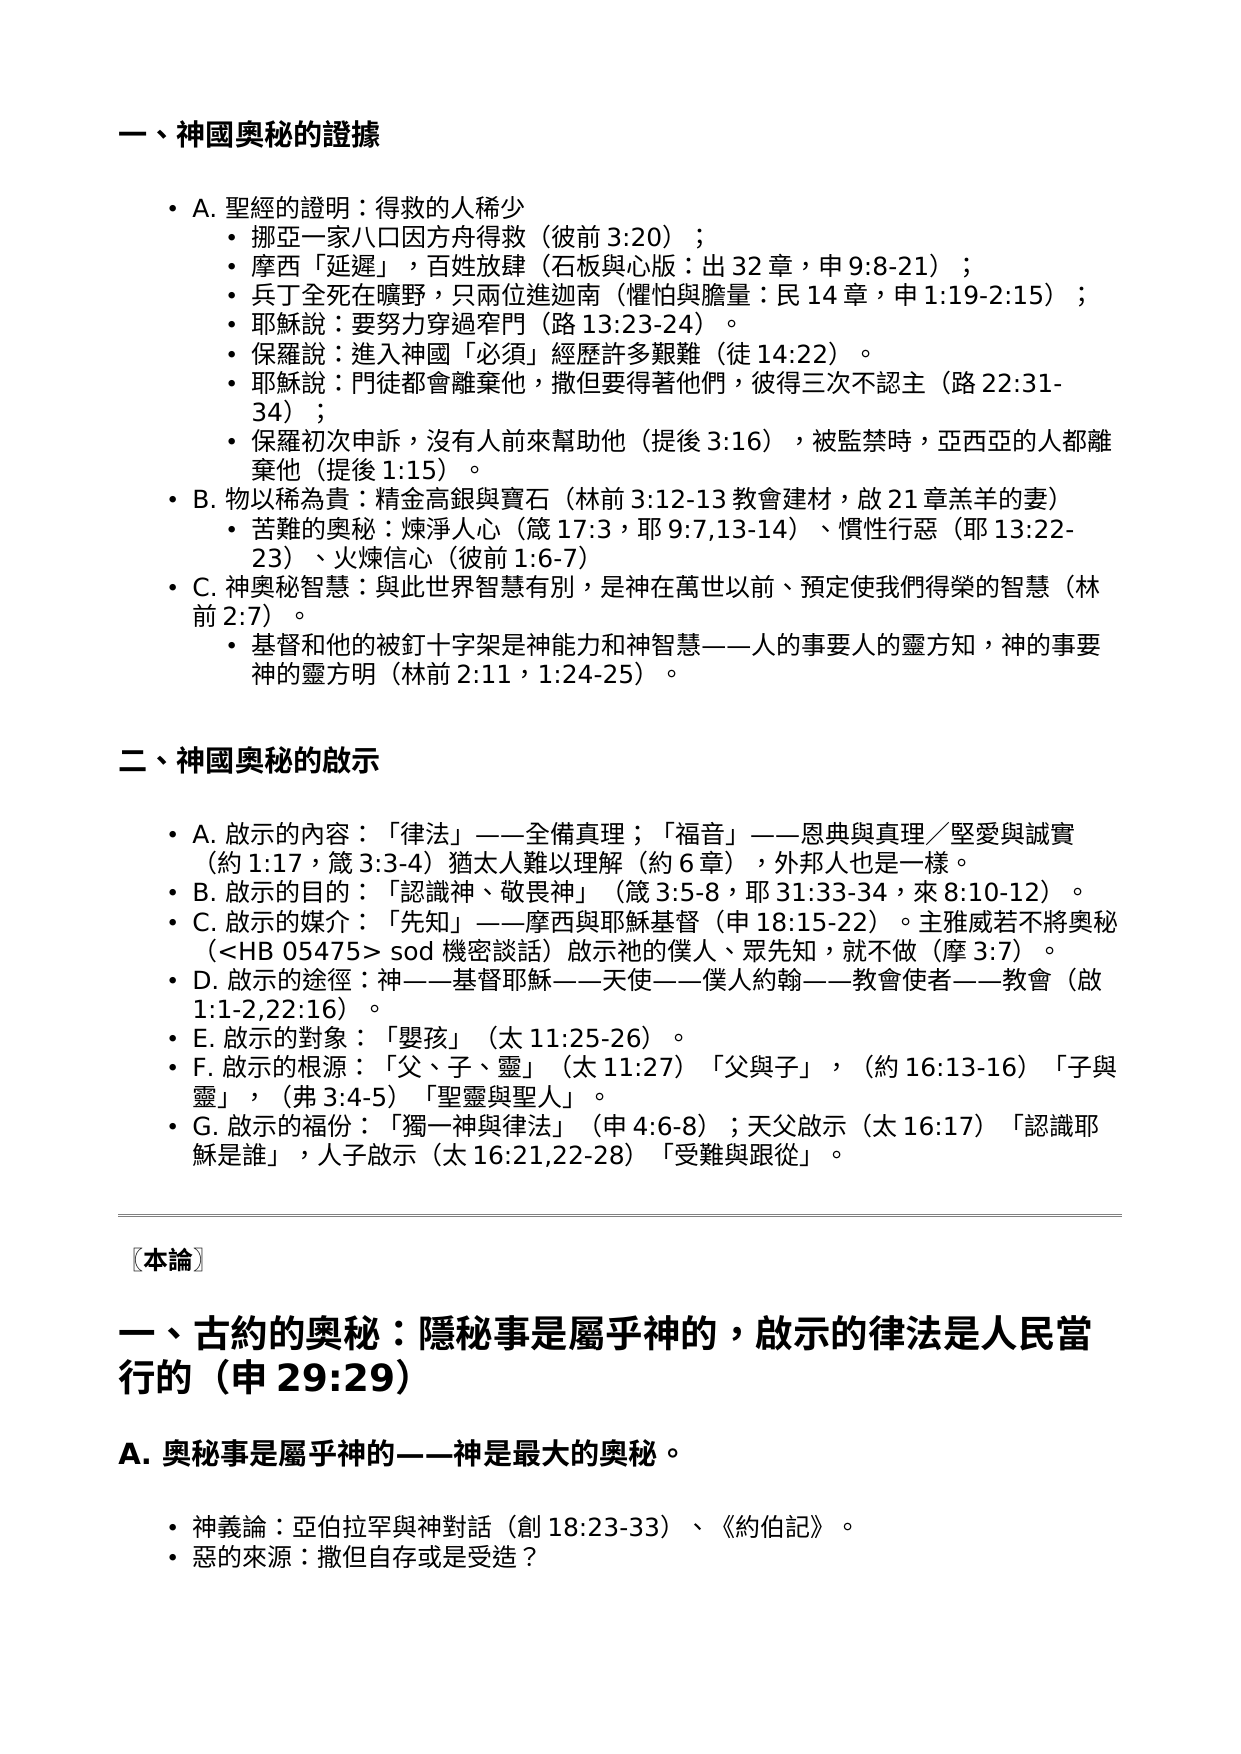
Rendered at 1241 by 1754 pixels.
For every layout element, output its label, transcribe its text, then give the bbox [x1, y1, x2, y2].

list 耶穌說：門徒都會離棄他，撒但要得著他們，彼得三次不認主（路22:31-34）； [236, 369, 1122, 427]
list 基督和他的被釘十字架是神能力和神智慧——人的事要人的靈方知，神的事要神的靈方明（林前2:11，1:24-25）。 [236, 632, 1122, 690]
subtitle A. 奧秘事是屬乎神的——神是最大的奧秘。 [118, 1438, 1122, 1472]
list 保羅初次申訴，沒有人前來幫助他（提後3:16），被監禁時，亞西亞的人都離棄他（提後1:15）。 [236, 427, 1122, 486]
list C. 啟示的媒介：「先知」——摩西與耶穌基督（申18:15-22）。主雅威若不將奧秘（<HB 05475> sod 機密談話）啟示祂的僕人、眾先知，就不做（摩3:7）。 [177, 908, 1122, 966]
list 挪亞一家八口因方舟得救（彼前3:20）； [236, 223, 1122, 252]
list C. 神奧秘智慧：與此世界智慧有別，是神在萬世以前、預定使我們得榮的智慧（林前2:7）。 [177, 573, 1122, 632]
list B. 物以稀為貴：精金高銀與寶石（林前3:12-13教會建材，啟21章羔羊的妻） [177, 486, 1122, 515]
list 兵丁全死在曠野，只兩位進迦南（懼怕與膽量：民14章，申1:19-2:15）； [236, 282, 1122, 311]
list E. 啟示的對象：「嬰孩」（太11:25-26）。 [177, 1024, 1122, 1054]
list F. 啟示的根源：「父、子、靈」（太11:27）「父與子」，（約16:13-16）「子與靈」，（弗3:4-5）「聖靈與聖人」。 [177, 1054, 1122, 1112]
list 耶穌說：要努力穿過窄門（路13:23-24）。 [236, 311, 1122, 340]
list A. 啟示的內容：「律法」——全備真理；「福音」——恩典與真理／堅愛與誠實（約1:17，箴3:3-4）猶太人難以理解（約6章），外邦人也是一樣。 [177, 820, 1122, 879]
list B. 啟示的目的：「認識神、敬畏神」（箴3:5-8，耶31:33-34，來8:10-12）。 [177, 879, 1122, 908]
subtitle 二、神國奧秘的啟示 [118, 744, 1122, 778]
list 摩西「延遲」，百姓放肆（石板與心版：出32章，申9:8-21）； [236, 252, 1122, 282]
list 保羅說：進入神國「必須」經歷許多艱難（徒14:22）。 [236, 340, 1122, 369]
list A. 聖經的證明：得救的人稀少 [177, 194, 1122, 223]
list 神義論：亞伯拉罕與神對話（創18:23-33）、《約伯記》。 [177, 1513, 1122, 1543]
text 〖本論〗 [118, 1246, 1122, 1275]
subtitle 一、古約的奧秘：隱秘事是屬乎神的，啟示的律法是人民當行的（申29:29） [118, 1313, 1122, 1400]
list G. 啟示的福份：「獨一神與律法」（申4:6-8）；天父啟示（太16:17）「認識耶穌是誰」，人子啟示（太16:21,22-28）「受難與跟從」。 [177, 1112, 1122, 1170]
subtitle 一、神國奧秘的證據 [118, 118, 1122, 152]
list D. 啟示的途徑：神——基督耶穌——天使——僕人約翰——教會使者——教會（啟1:1-2,22:16）。 [177, 966, 1122, 1024]
list 苦難的奧秘：煉淨人心（箴17:3，耶9:7,13-14）、慣性行惡（耶13:22-23）、火煉信心（彼前1:6-7） [236, 515, 1122, 573]
list 惡的來源：撒但自存或是受造？ [177, 1543, 1122, 1572]
